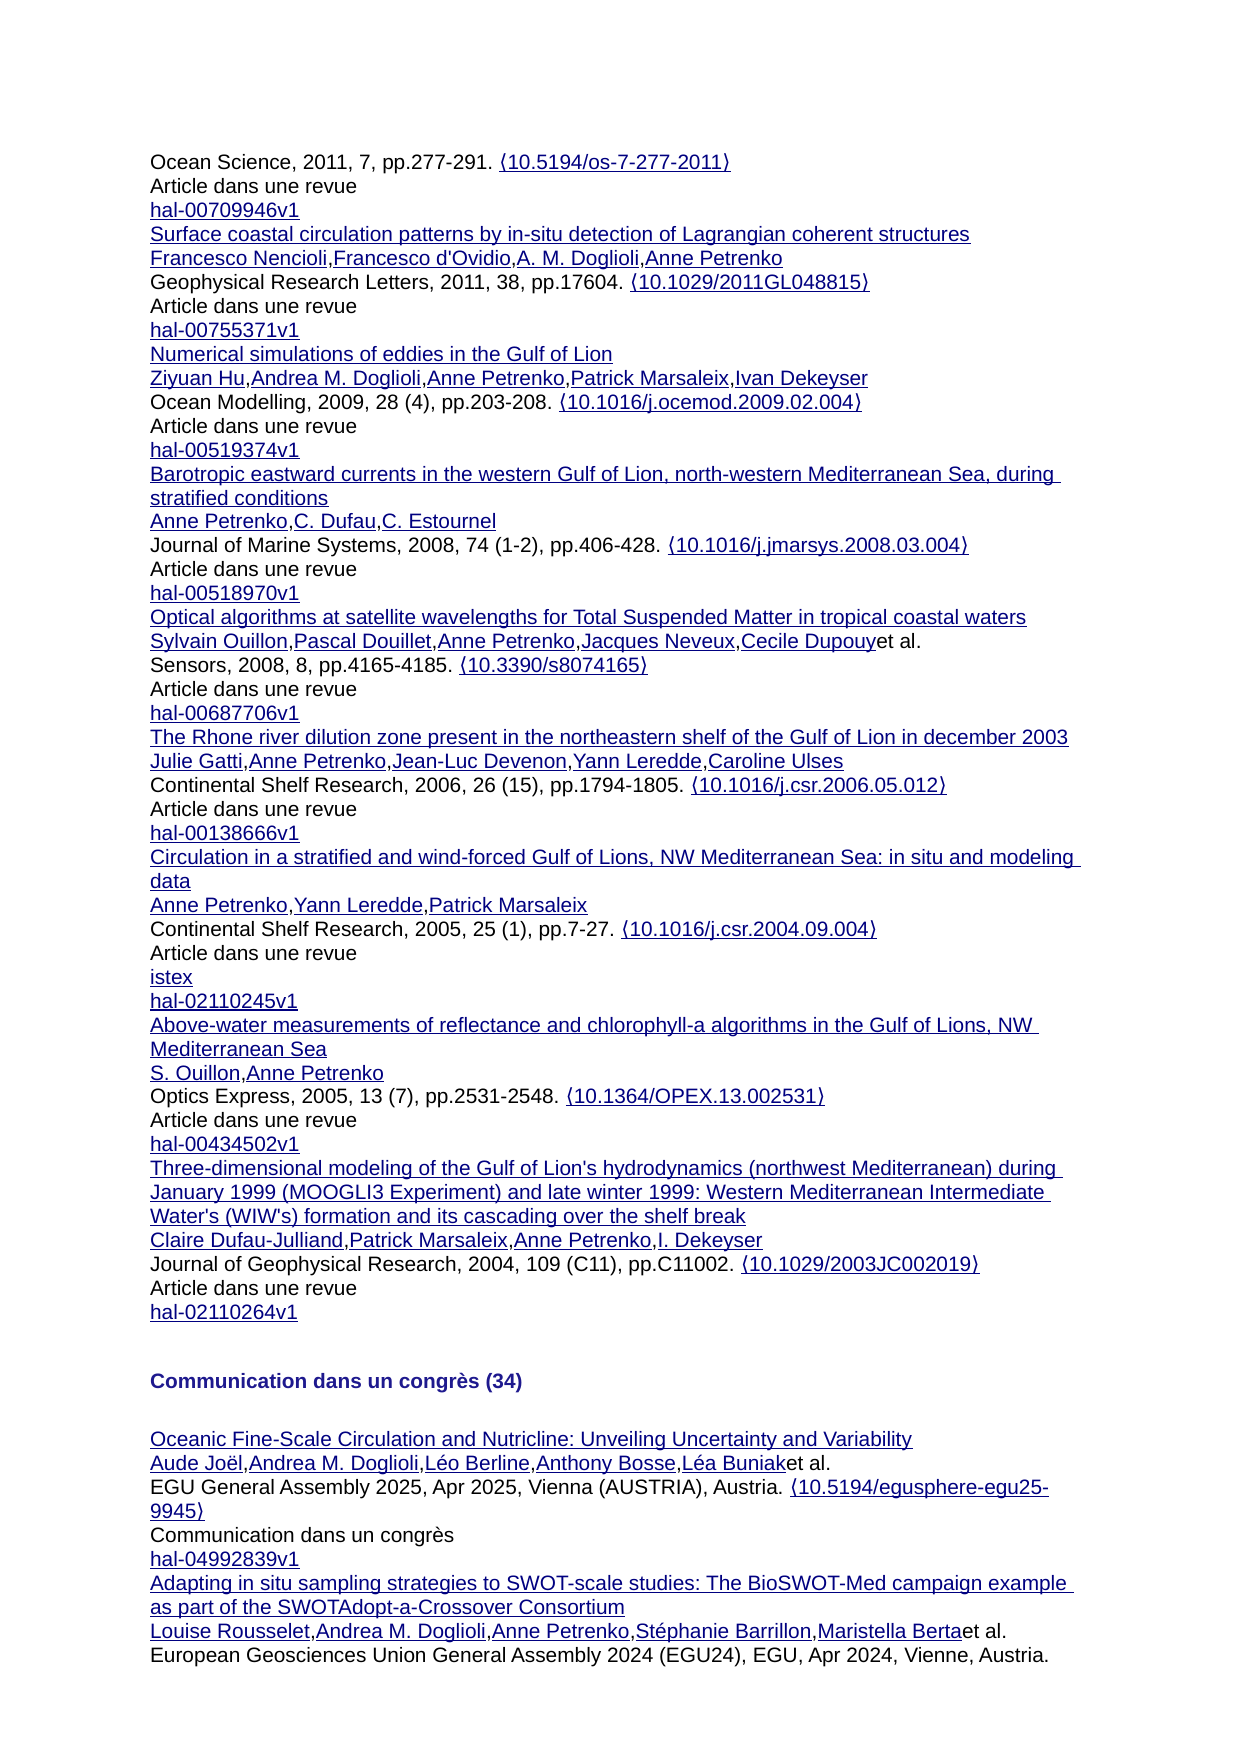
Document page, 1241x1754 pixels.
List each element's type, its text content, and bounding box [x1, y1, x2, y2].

table_cell Three-dimensional modeling of the Gulf of Lion's hydrodynamics (northwest Mediterranean) during January 1999 (MOOGLI3 Experiment) and late winter 1999: Western Mediterranean Intermediate Water's (WIW's) formation and its cascading over the shelf break Claire Dufau-Julliand,Patrick Marsaleix,Anne Petrenko,I. Dekeyser Journal of Geophysical Research, 2004, 109 (C11), pp.C11002. ⟨10.1029/2003JC002019⟩ Article dans une revue hal-02110264v1 [150, 1156, 1090, 1324]
table_cell Barotropic eastward currents in the western Gulf of Lion, north-western Mediterranean Sea, during stratified conditions Anne Petrenko,C. Dufau,C. Estournel Journal of Marine Systems, 2008, 74 (1-2), pp.406-428. ⟨10.1016/j.jmarsys.2008.03.004⟩ Article dans une revue hal-00518970v1 [150, 461, 1090, 605]
table_cell The Rhone river dilution zone present in the northeastern shelf of the Gulf of Lion in december 2003 Julie Gatti,Anne Petrenko,Jean-Luc Devenon,Yann Leredde,Caroline Ulses Continental Shelf Research, 2006, 26 (15), pp.1794-1805. ⟨10.1016/j.csr.2006.05.012⟩ Article dans une revue hal-00138666v1 [150, 725, 1090, 845]
table_cell Above-water measurements of reflectance and chlorophyll-a algorithms in the Gulf of Lions, NW Mediterranean Sea S. Ouillon,Anne Petrenko Optics Express, 2005, 13 (7), pp.2531-2548. ⟨10.1364/OPEX.13.002531⟩ Article dans une revue hal-00434502v1 [150, 1013, 1090, 1156]
table_cell Optical algorithms at satellite wavelengths for Total Suspended Matter in tropical coastal waters Sylvain Ouillon,Pascal Douillet,Anne Petrenko,Jacques Neveux,Cecile Dupouyet al. Sensors, 2008, 8, pp.4165-4185. ⟨10.3390/s8074165⟩ Article dans une revue hal-00687706v1 [150, 605, 1090, 725]
subtitle Communication dans un congrès (34) [150, 1369, 1090, 1393]
table_cell Surface coastal circulation patterns by in-situ detection of Lagrangian coherent structures Francesco Nencioli,Francesco d'Ovidio,A. M. Doglioli,Anne Petrenko Geophysical Research Letters, 2011, 38, pp.17604. ⟨10.1029/2011GL048815⟩ Article dans une revue hal-00755371v1 [150, 222, 1090, 342]
table_header Oceanic Fine-Scale Circulation and Nutricline: Unveiling Uncertainty and Variability Aude Joël,Andrea M. Doglioli,Léo Berline,Anthony Bosse,Léa Buniaket al. EGU General Assembly 2025, Apr 2025, Vienna (AUSTRIA), Austria. ⟨10.5194/egusphere-egu25-9945⟩ Communication dans un congrès hal-04992839v1 [150, 1427, 1090, 1571]
table_cell Ocean Science, 2011, 7, pp.277-291. ⟨10.5194/os-7-277-2011⟩ Article dans une revue hal-00709946v1 [150, 150, 1090, 222]
table_cell Circulation in a stratified and wind-forced Gulf of Lions, NW Mediterranean Sea: in situ and modeling data Anne Petrenko,Yann Leredde,Patrick Marsaleix Continental Shelf Research, 2005, 25 (1), pp.7-27. ⟨10.1016/j.csr.2004.09.004⟩ Article dans une revue istex hal-02110245v1 [150, 845, 1090, 1012]
table_cell Numerical simulations of eddies in the Gulf of Lion Ziyuan Hu,Andrea M. Doglioli,Anne Petrenko,Patrick Marsaleix,Ivan Dekeyser Ocean Modelling, 2009, 28 (4), pp.203-208. ⟨10.1016/j.ocemod.2009.02.004⟩ Article dans une revue hal-00519374v1 [150, 342, 1090, 461]
table_cell Adapting in situ sampling strategies to SWOT-scale studies: The BioSWOT-Med campaign example as part of the SWOTAdopt-a-Crossover Consortium Louise Rousselet,Andrea M. Doglioli,Anne Petrenko,Stéphanie Barrillon,Maristella Bertaet al. European Geosciences Union General Assembly 2024 (EGU24), EGU, Apr 2024, Vienne, Austria. [150, 1571, 1090, 1667]
